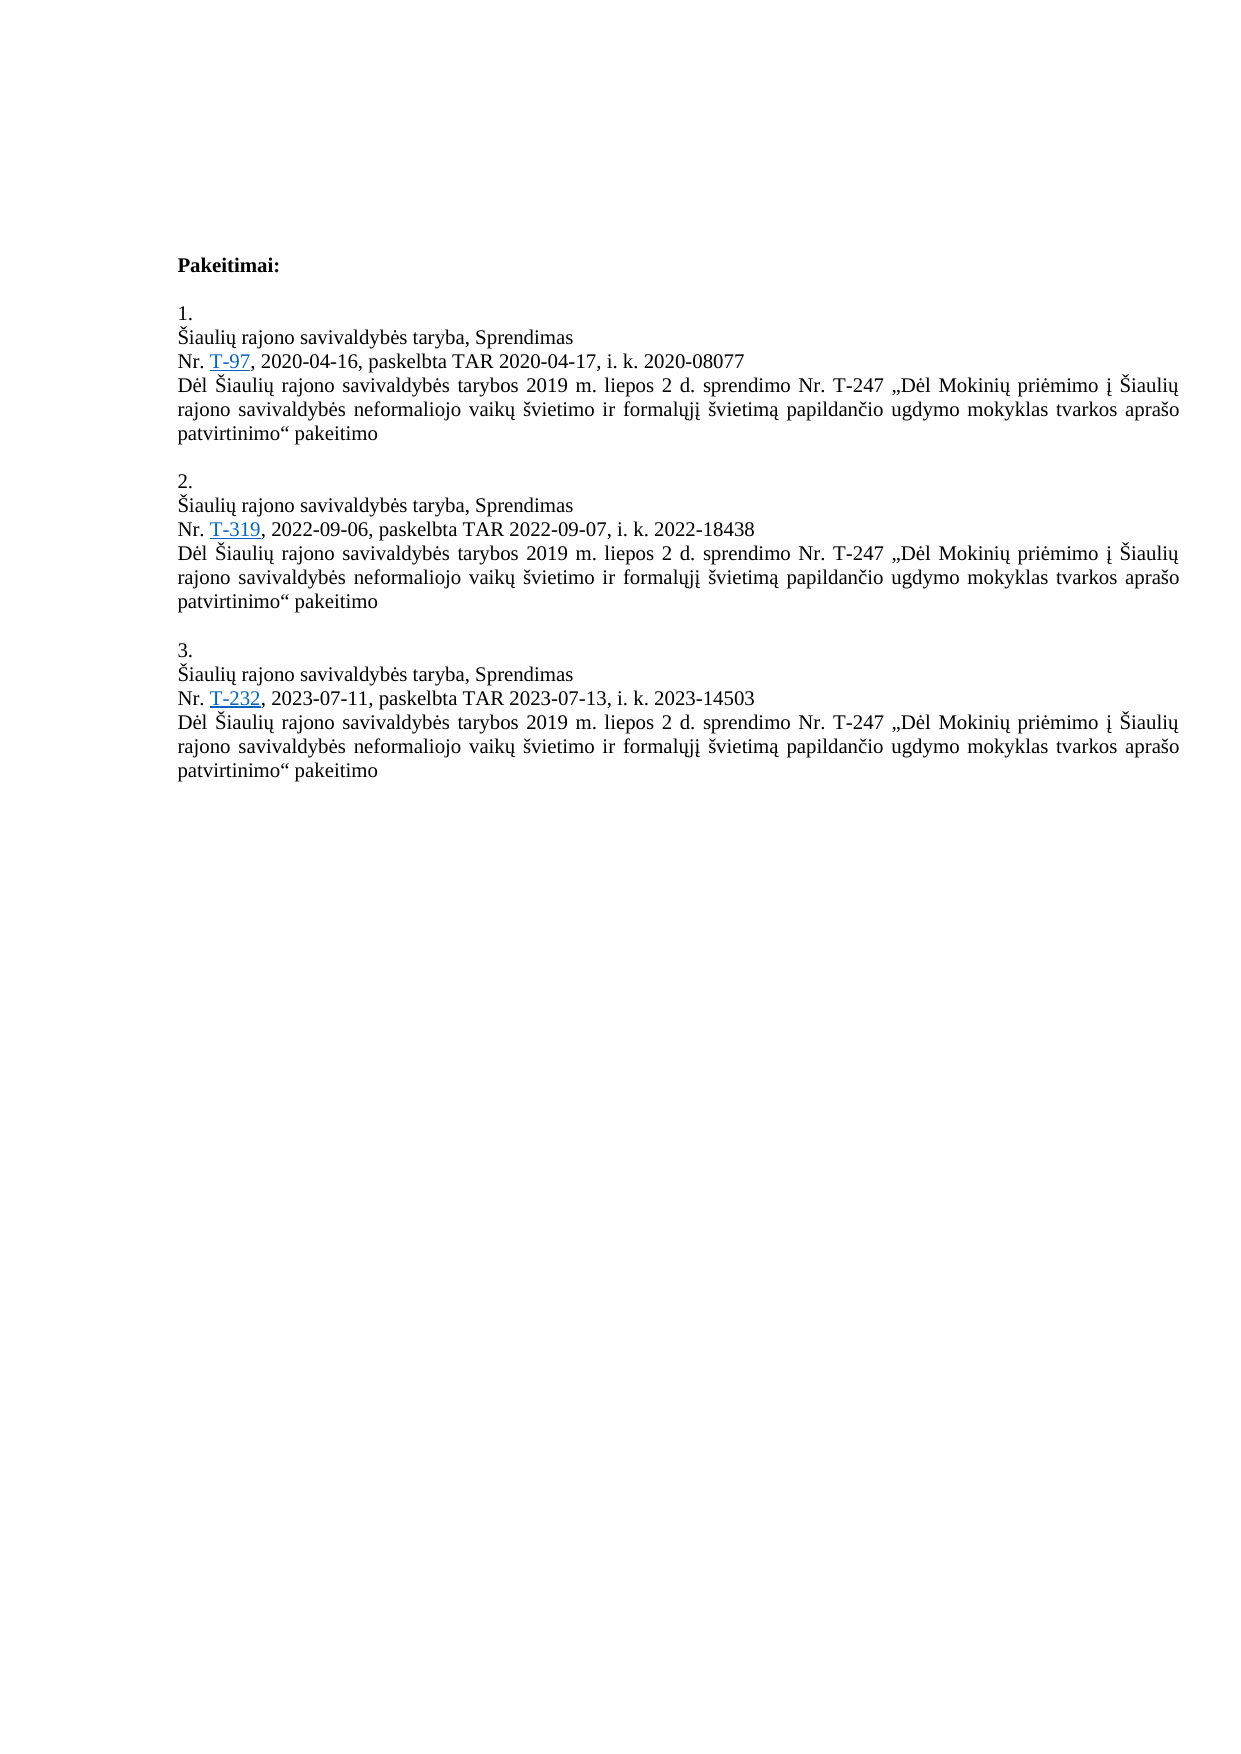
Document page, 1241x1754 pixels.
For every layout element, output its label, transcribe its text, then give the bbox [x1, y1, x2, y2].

text Dėl Šiaulių rajono savivaldybės tarybos 2019 m. liepos 2 d. sprendimo Nr. T-247 „Dėl Mokinių priėmimo į Šiaulių rajono savivaldybės neformaliojo vaikų švietimo ir formalųjį švietimą papildančio ugdymo mokyklas tvarkos aprašo patvirtinimo“ pakeitimo [177, 710, 1181, 782]
text Šiaulių rajono savivaldybės taryba, Sprendimas [177, 325, 1181, 349]
text Dėl Šiaulių rajono savivaldybės tarybos 2019 m. liepos 2 d. sprendimo Nr. T-247 „Dėl Mokinių priėmimo į Šiaulių rajono savivaldybės neformaliojo vaikų švietimo ir formalųjį švietimą papildančio ugdymo mokyklas tvarkos aprašo patvirtinimo“ pakeitimo [177, 541, 1181, 613]
text Nr. T-97, 2020-04-16, paskelbta TAR 2020-04-17, i. k. 2020-08077 [177, 349, 1181, 373]
text Pakeitimai: [177, 252, 1181, 277]
text 2. [177, 469, 1181, 493]
text 1. [177, 301, 1181, 325]
text Šiaulių rajono savivaldybės taryba, Sprendimas [177, 662, 1181, 686]
text Dėl Šiaulių rajono savivaldybės tarybos 2019 m. liepos 2 d. sprendimo Nr. T-247 „Dėl Mokinių priėmimo į Šiaulių rajono savivaldybės neformaliojo vaikų švietimo ir formalųjį švietimą papildančio ugdymo mokyklas tvarkos aprašo patvirtinimo“ pakeitimo [177, 373, 1181, 445]
text Nr. T-232, 2023-07-11, paskelbta TAR 2023-07-13, i. k. 2023-14503 [177, 686, 1181, 710]
text 3. [177, 637, 1181, 662]
text Šiaulių rajono savivaldybės taryba, Sprendimas [177, 493, 1181, 517]
text Nr. T-319, 2022-09-06, paskelbta TAR 2022-09-07, i. k. 2022-18438 [177, 517, 1181, 541]
